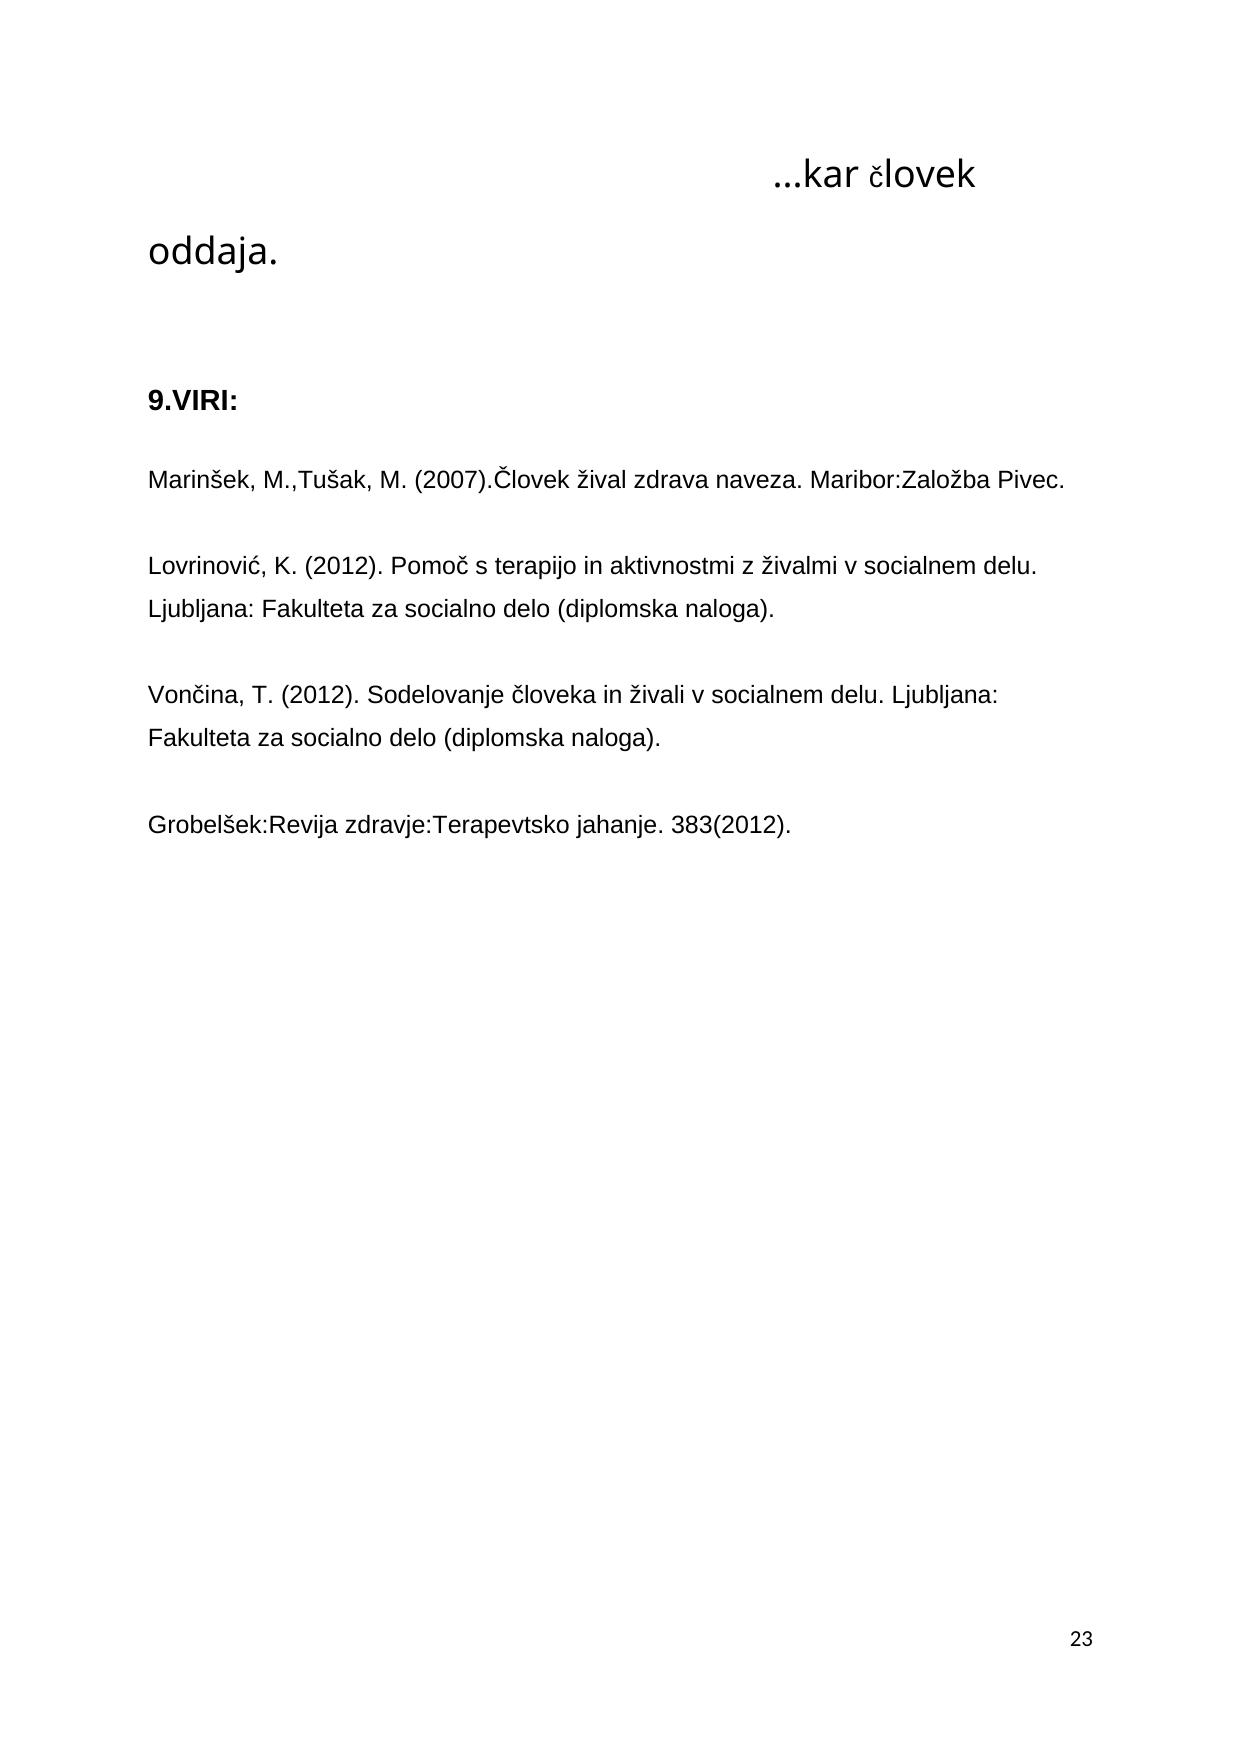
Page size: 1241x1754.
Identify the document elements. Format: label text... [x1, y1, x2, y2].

text Vončina, T. (2012). Sodelovanje človeka in živali v socialnem delu. Ljubljana: Fakulteta za socialno delo (diplomska naloga). [148, 680, 1093, 752]
text ...kar človek oddaja. [148, 148, 1093, 275]
text Lovrinović, K. (2012). Pomoč s terapijo in aktivnostmi z živalmi v socialnem delu. Ljubljana: Fakulteta za socialno delo (diplomska naloga). [148, 551, 1093, 623]
subtitle 9.VIRI: [148, 383, 1093, 416]
text Marinšek, M.,Tušak, M. (2007).Človek žival zdrava naveza. Maribor:Založba Pivec. [148, 464, 1093, 493]
text Grobelšek:Revija zdravje:Terapevtsko jahanje. 383(2012). [148, 809, 1093, 838]
